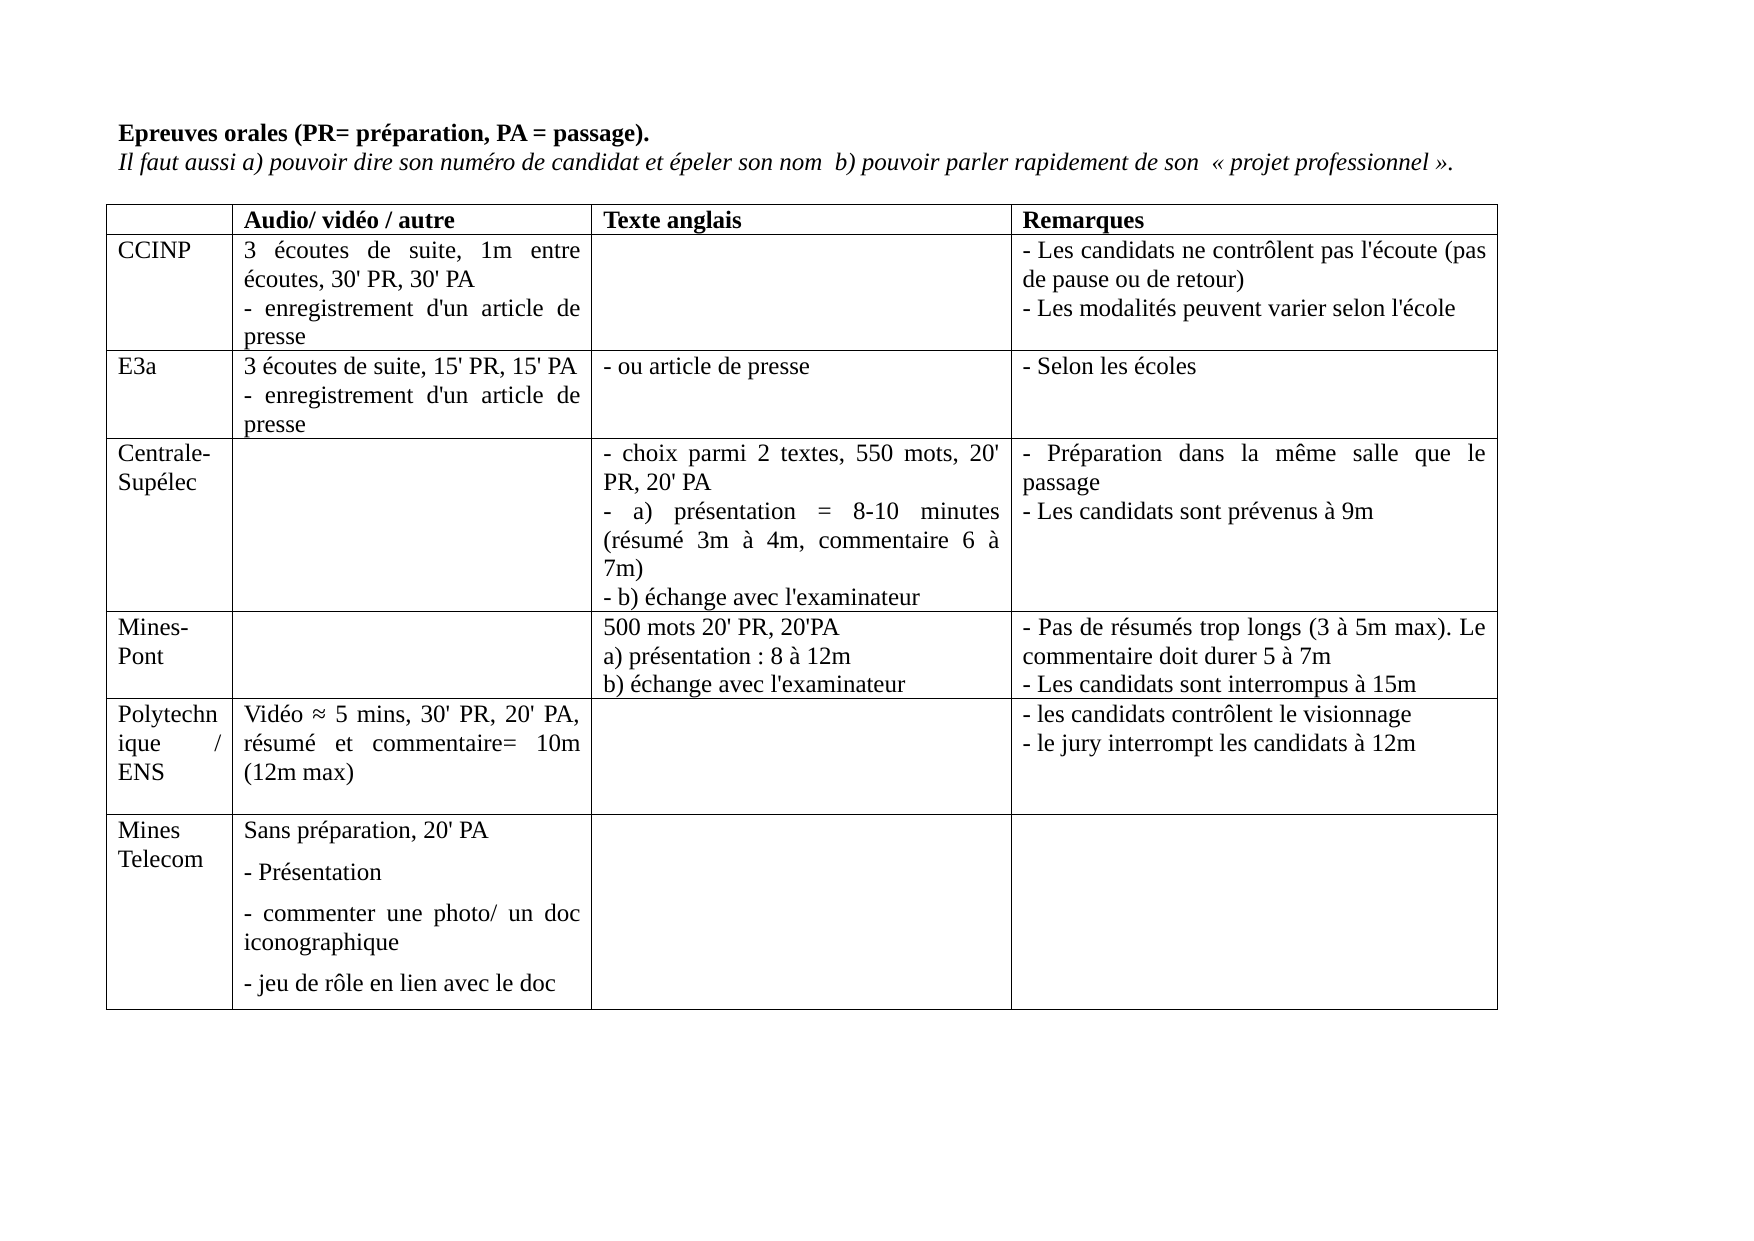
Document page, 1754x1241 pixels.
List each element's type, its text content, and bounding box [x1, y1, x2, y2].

table_cell [592, 815, 1011, 1009]
table_cell - choix parmi 2 textes, 550 mots, 20' PR, 20' PA - a) présentation = 8-10 minutes (résumé 3m à 4m, commentaire 6 à 7m) - b) échange avec l'examinateur [592, 439, 1011, 611]
table_cell Vidéo ≈ 5 mins, 30' PR, 20' PA, résumé et commentaire= 10m (12m max) [233, 699, 591, 814]
table_cell - Pas de résumés trop longs (3 à 5m max). Le commentaire doit durer 5 à 7m - Les candidats sont interrompus à 15m [1012, 612, 1497, 698]
table_cell Mines-Pont [107, 612, 232, 698]
table_cell 500 mots 20' PR, 20'PA a) présentation : 8 à 12m b) échange avec l'examinateur [592, 612, 1011, 698]
table_cell - Les candidats ne contrôlent pas l'écoute (pas de pause ou de retour) - Les modalités peuvent varier selon l'école [1012, 235, 1497, 350]
table_cell Polytechnique / ENS [107, 699, 232, 814]
table_header Texte anglais [592, 205, 1011, 234]
table_header [107, 205, 232, 234]
table_cell Centrale-Supélec [107, 439, 232, 611]
table_cell - les candidats contrôlent le visionnage - le jury interrompt les candidats à 12m [1012, 699, 1497, 814]
table_cell - ou article de presse [592, 351, 1011, 437]
table_header Remarques [1012, 205, 1497, 234]
table_cell 3 écoutes de suite, 15' PR, 15' PA - enregistrement d'un article de presse [233, 351, 591, 437]
table_cell E3a [107, 351, 232, 437]
table_cell [592, 699, 1011, 814]
table_cell - Selon les écoles [1012, 351, 1497, 437]
table_header Audio/ vidéo / autre [233, 205, 591, 234]
table_cell [1012, 815, 1497, 1009]
table_cell Mines Telecom [107, 815, 232, 1009]
table_cell - Préparation dans la même salle que le passage - Les candidats sont prévenus à 9m [1012, 439, 1497, 611]
table_cell CCINP [107, 235, 232, 350]
table_cell [233, 439, 591, 611]
table_cell Sans préparation, 20' PA - Présentation - commenter une photo/ un doc iconographique - jeu de rôle en lien avec le doc [233, 815, 591, 1009]
text Il faut aussi a) pouvoir dire son numéro de candidat et épeler son nom b) pouvoir parler rapidement de son « projet professionnel ». [118, 147, 1636, 176]
table_cell [233, 612, 591, 698]
table_cell [592, 235, 1011, 350]
text Epreuves orales (PR= préparation, PA = passage). [118, 118, 1636, 147]
table_cell 3 écoutes de suite, 1m entre écoutes, 30' PR, 30' PA - enregistrement d'un article de presse [233, 235, 591, 350]
